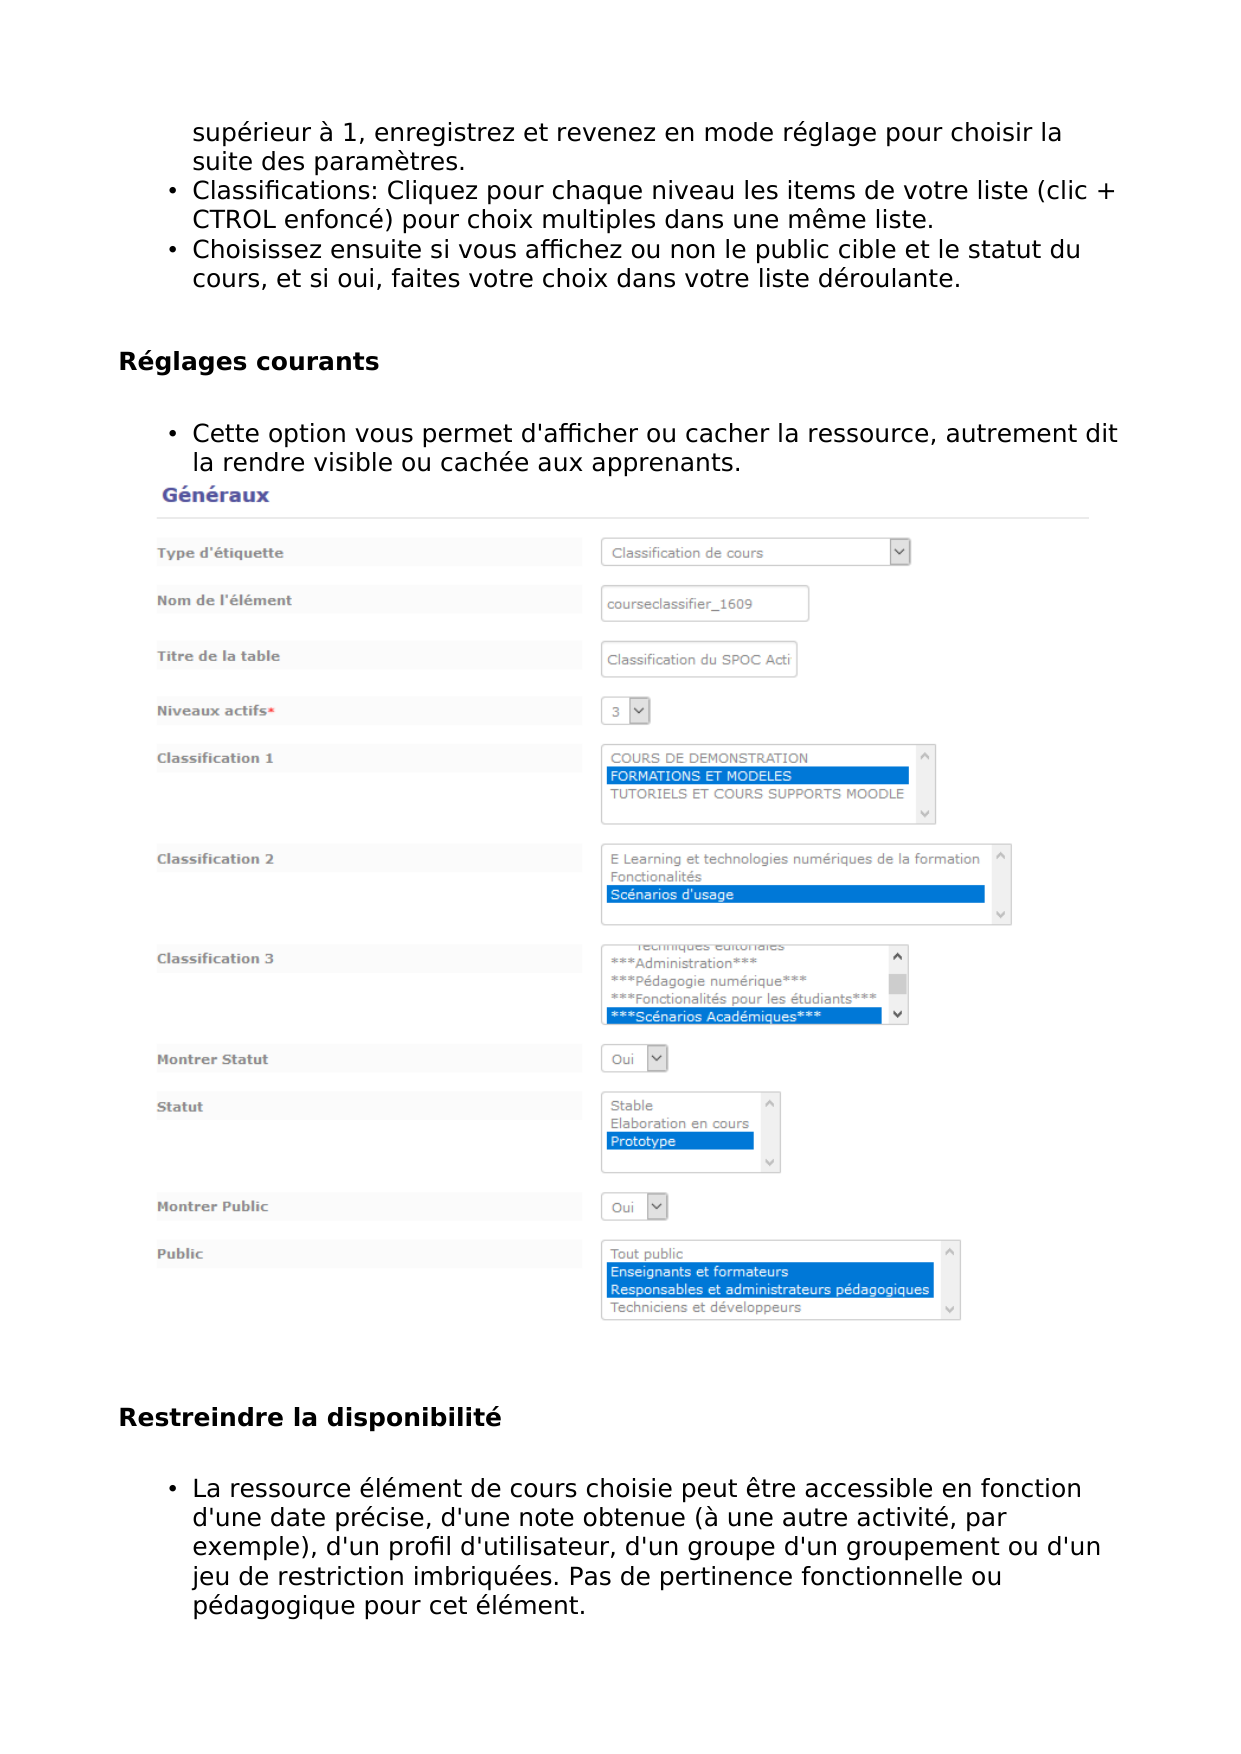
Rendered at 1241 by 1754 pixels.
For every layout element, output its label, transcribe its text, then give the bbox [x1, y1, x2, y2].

list Classifications: Cliquez pour chaque niveau les items de votre liste (clic + CTROL enfoncé) pour choix multiples dans une même liste. [177, 176, 1122, 235]
subtitle Restreindre la disponibilité [118, 1403, 1122, 1432]
picture [151, 477, 1089, 1337]
subtitle Réglages courants [118, 348, 1122, 377]
list supérieur à 1, enregistrez et revenez en mode réglage pour choisir la suite des paramètres. [177, 118, 1122, 176]
list La ressource élément de cours choisie peut être accessible en fonction d'une date précise, d'une note obtenue (à une autre activité, par exemple), d'un profil d'utilisateur, d'un groupe d'un groupement ou d'un jeu de restriction imbriquées. Pas de pertinence fonctionnelle ou pédagogique pour cet élément. [177, 1474, 1122, 1620]
list Choisissez ensuite si vous affichez ou non le public cible et le statut du cours, et si oui, faites votre choix dans votre liste déroulante. [177, 235, 1122, 293]
list Cette option vous permet d'afficher ou cacher la ressource, autrement dit la rendre visible ou cachée aux apprenants. [177, 419, 1122, 477]
